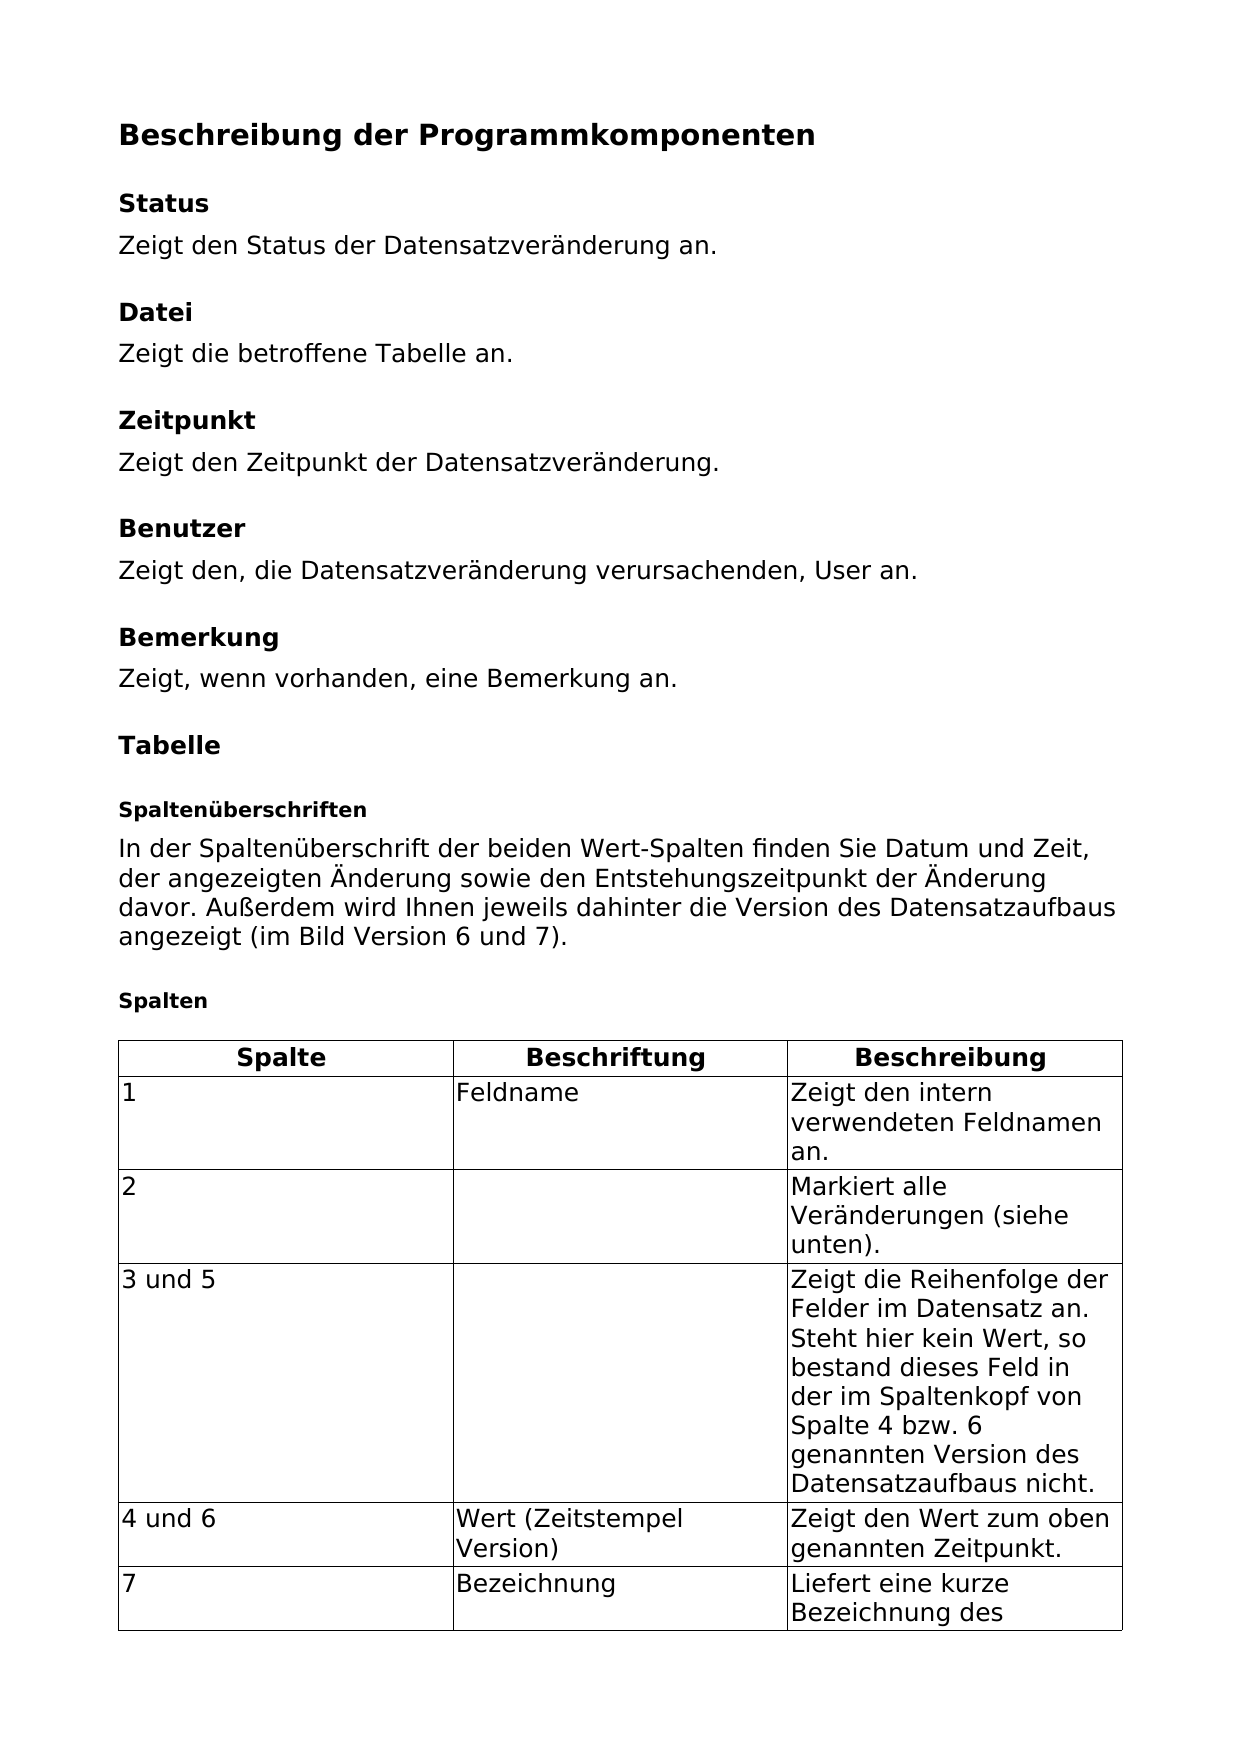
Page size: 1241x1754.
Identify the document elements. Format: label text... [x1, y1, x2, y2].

text Zeigt den Zeitpunkt der Datensatzveränderung. [118, 448, 1122, 477]
table_cell 1 [119, 1077, 453, 1169]
text Zeigt, wenn vorhanden, eine Bemerkung an. [118, 664, 1122, 694]
subtitle Bemerkung [118, 623, 1122, 652]
table_cell 7 [119, 1567, 453, 1630]
table_cell 2 [119, 1170, 453, 1262]
table_header Beschreibung [788, 1041, 1122, 1076]
table_cell Zeigt die Reihenfolge der Felder im Datensatz an. Steht hier kein Wert, so bestand dieses Feld in der im Spaltenkopf von Spalte 4 bzw. 6 genannten Version des Datensatzaufbaus nicht. [788, 1264, 1122, 1502]
subtitle Benutzer [118, 514, 1122, 544]
table_cell Liefert eine kurze Bezeichnung des [788, 1567, 1122, 1630]
text In der Spaltenüberschrift der beiden Wert-Spalten finden Sie Datum und Zeit, der angezeigten Änderung sowie den Entstehungszeitpunkt der Änderung davor. Außerdem wird Ihnen jeweils dahinter die Version des Datensatzaufbaus angezeigt (im Bild Version 6 und 7). [118, 835, 1122, 951]
table_cell 4 und 6 [119, 1503, 453, 1566]
subtitle Datei [118, 298, 1122, 327]
table_header Beschriftung [454, 1041, 787, 1076]
subtitle Zeitpunkt [118, 406, 1122, 435]
table_cell [454, 1264, 787, 1502]
table_cell 3 und 5 [119, 1264, 453, 1502]
table_cell Feldname [454, 1077, 787, 1169]
subtitle Tabelle [118, 731, 1122, 760]
table_cell Markiert alle Veränderungen (siehe unten). [788, 1170, 1122, 1262]
subtitle Spaltenüberschriften [118, 798, 1122, 822]
table_cell [454, 1170, 787, 1262]
text Zeigt den Status der Datensatzveränderung an. [118, 231, 1122, 260]
table_cell Wert (Zeitstempel Version) [454, 1503, 787, 1566]
table_header Spalte [119, 1041, 453, 1076]
table_cell Bezeichnung [454, 1567, 787, 1630]
text Zeigt die betroffene Tabelle an. [118, 339, 1122, 369]
subtitle Spalten [118, 989, 1122, 1013]
table_cell Zeigt den intern verwendeten Feldnamen an. [788, 1077, 1122, 1169]
table_cell Zeigt den Wert zum oben genannten Zeitpunkt. [788, 1503, 1122, 1566]
text Zeigt den, die Datensatzveränderung verursachenden, User an. [118, 556, 1122, 585]
subtitle Status [118, 189, 1122, 219]
subtitle Beschreibung der Programmkomponenten [118, 118, 1122, 152]
